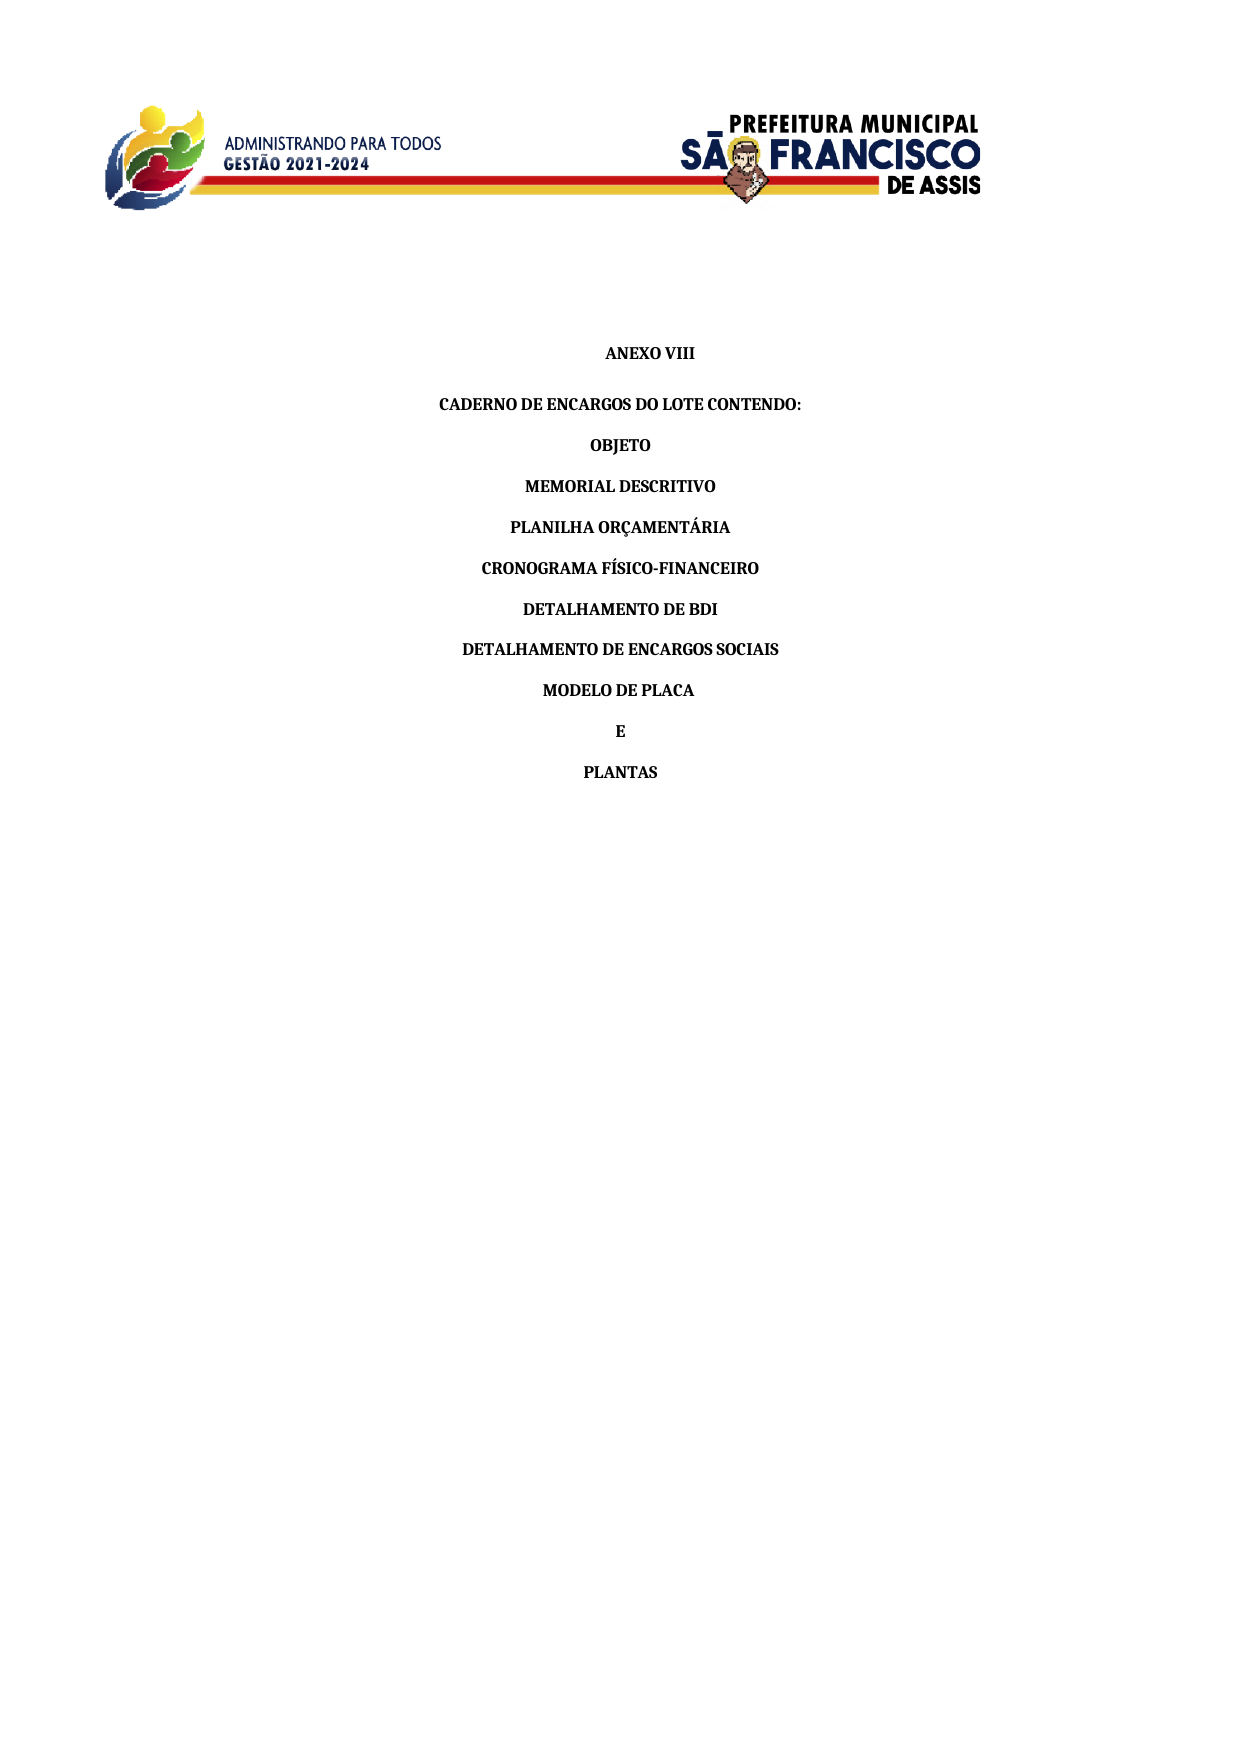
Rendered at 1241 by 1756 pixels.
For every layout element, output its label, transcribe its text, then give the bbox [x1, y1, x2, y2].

text CADERNO DE ENCARGOS DO LOTE CONTENDO: [62, 395, 1178, 415]
text PLANTAS [62, 762, 1178, 783]
subtitle ANEXO VIII [122, 343, 1178, 364]
text MEMORIAL DESCRITIVO [62, 477, 1178, 497]
text OBJETO [62, 436, 1178, 456]
text E [62, 722, 1178, 742]
text DETALHAMENTO DE BDI [62, 599, 1178, 619]
text DETALHAMENTO DE ENCARGOS SOCIAIS [62, 640, 1178, 660]
text PLANILHA ORÇAMENTÁRIA [62, 517, 1178, 538]
text MODELO DE PLACA [62, 681, 1178, 701]
text CRONOGRAMA FÍSICO-FINANCEIRO [62, 558, 1178, 579]
